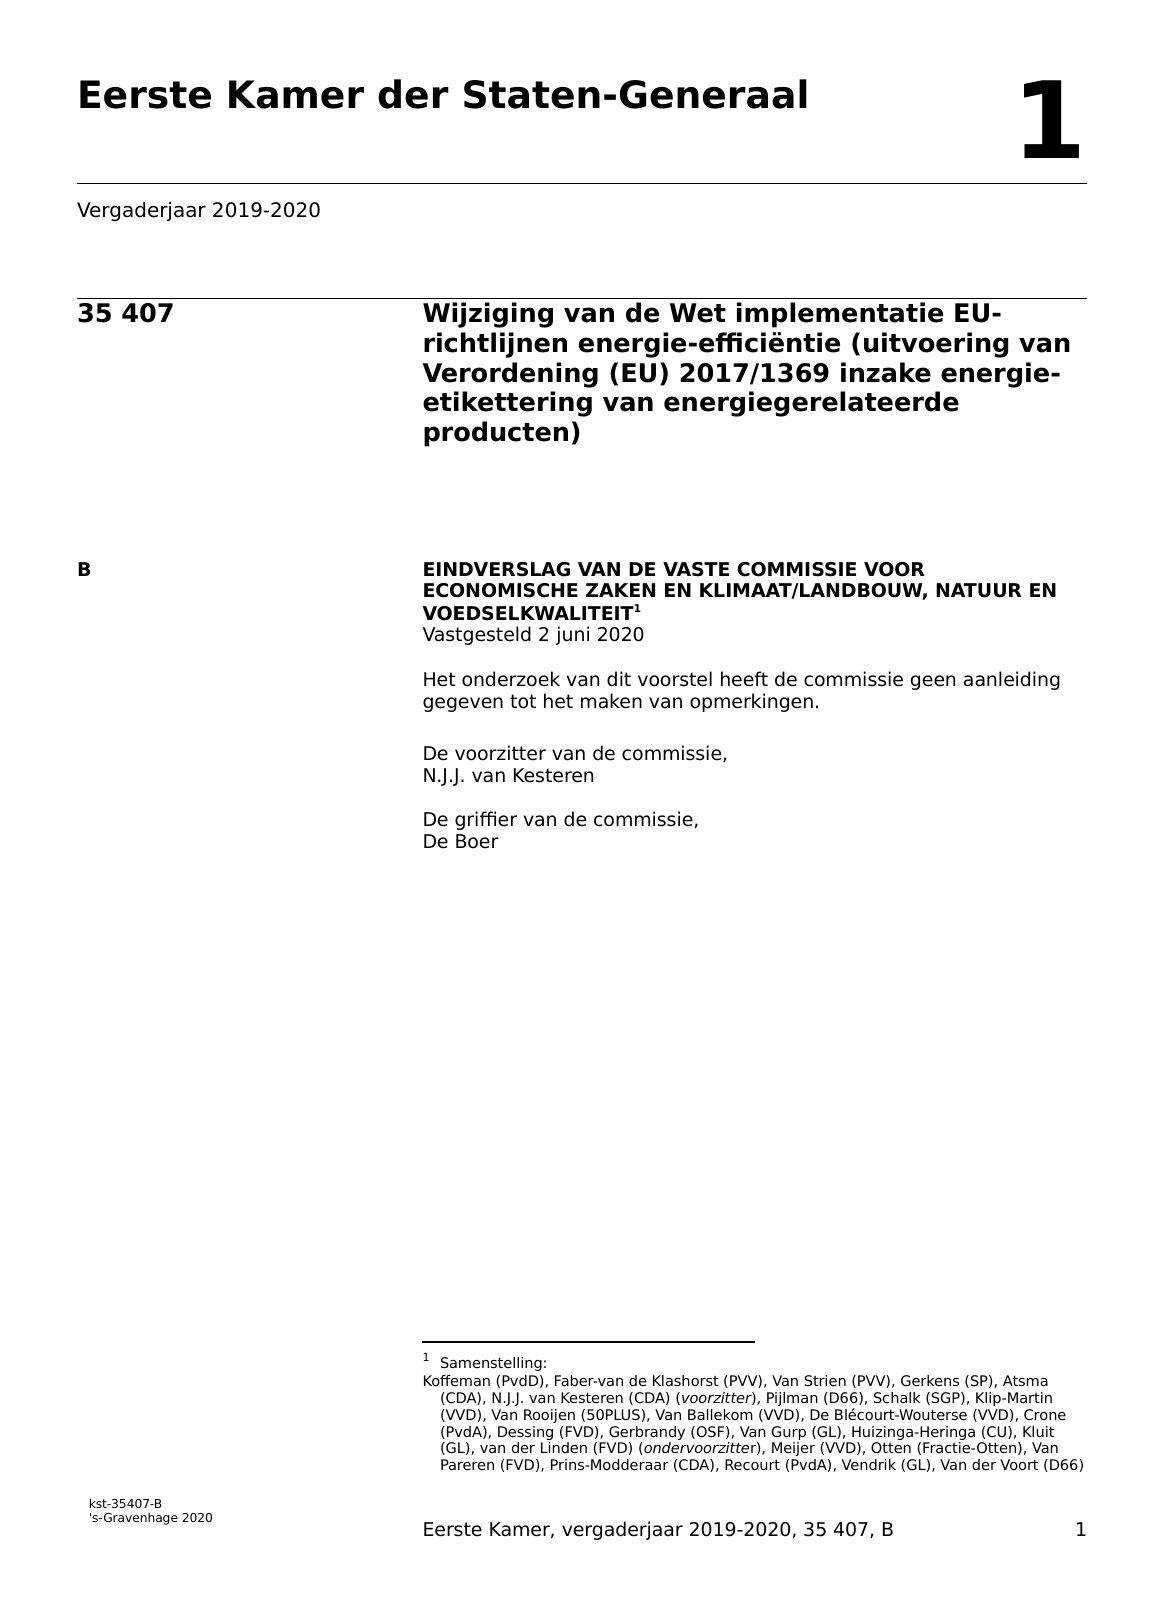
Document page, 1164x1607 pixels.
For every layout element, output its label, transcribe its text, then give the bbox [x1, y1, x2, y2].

text De griffier van de commissie, De Boer [422, 809, 1087, 853]
text De voorzitter van de commissie, N.J.J. van Kesteren [422, 742, 1087, 786]
text Vastgesteld 2 juni 2020 [422, 624, 1087, 646]
text Koffeman (PvdD), Faber-van de Klashorst (PVV), Van Strien (PVV), Gerkens (SP), Atsma (CDA), N.J.J. van Kesteren (CDA) (voorzitter), Pijlman (D66), Schalk (SGP), Klip-Martin (VVD), Van Rooijen (50PLUS), Van Ballekom (VVD), De Blécourt-Wouterse (VVD), Crone (PvdA), Dessing (FVD), Gerbrandy (OSF), Van Gurp (GL), Huizinga-Heringa (CU), Kluit (GL), van der Linden (FVD) (ondervoorzitter), Meijer (VVD), Otten (Fractie-Otten), Van Pareren (FVD), Prins-Modderaar (CDA), Recourt (PvdA), Vendrik (GL), Van der Voort (D66) [422, 1373, 1087, 1474]
text 's-Gravenhage 2020 [88, 1511, 323, 1525]
table_cell Vergaderjaar 2019-2020 [77, 184, 1087, 298]
text Het onderzoek van dit voorstel heeft de commissie geen aanleiding gegeven tot het maken van opmerkingen. [422, 668, 1087, 712]
text kst-35407-B [88, 1497, 323, 1511]
table_header 1 [886, 59, 1087, 183]
table_header Eerste Kamer der Staten-Generaal [77, 59, 886, 183]
subtitle 35 407 Wijziging van de Wet implementatie EU-richtlijnen energie-efficiëntie (uitvoering van Verordening (EU) 2017/1369 inzake energie-etikettering van energiegerelateerde producten) [77, 299, 1087, 447]
subtitle B EINDVERSLAG VAN DE VASTE COMMISSIE VOOR ECONOMISCHE ZAKEN EN KLIMAAT/LANDBOUW, NATUUR EN VOEDSELKWALITEIT [77, 558, 1087, 624]
text Samenstelling: [422, 1351, 1087, 1373]
